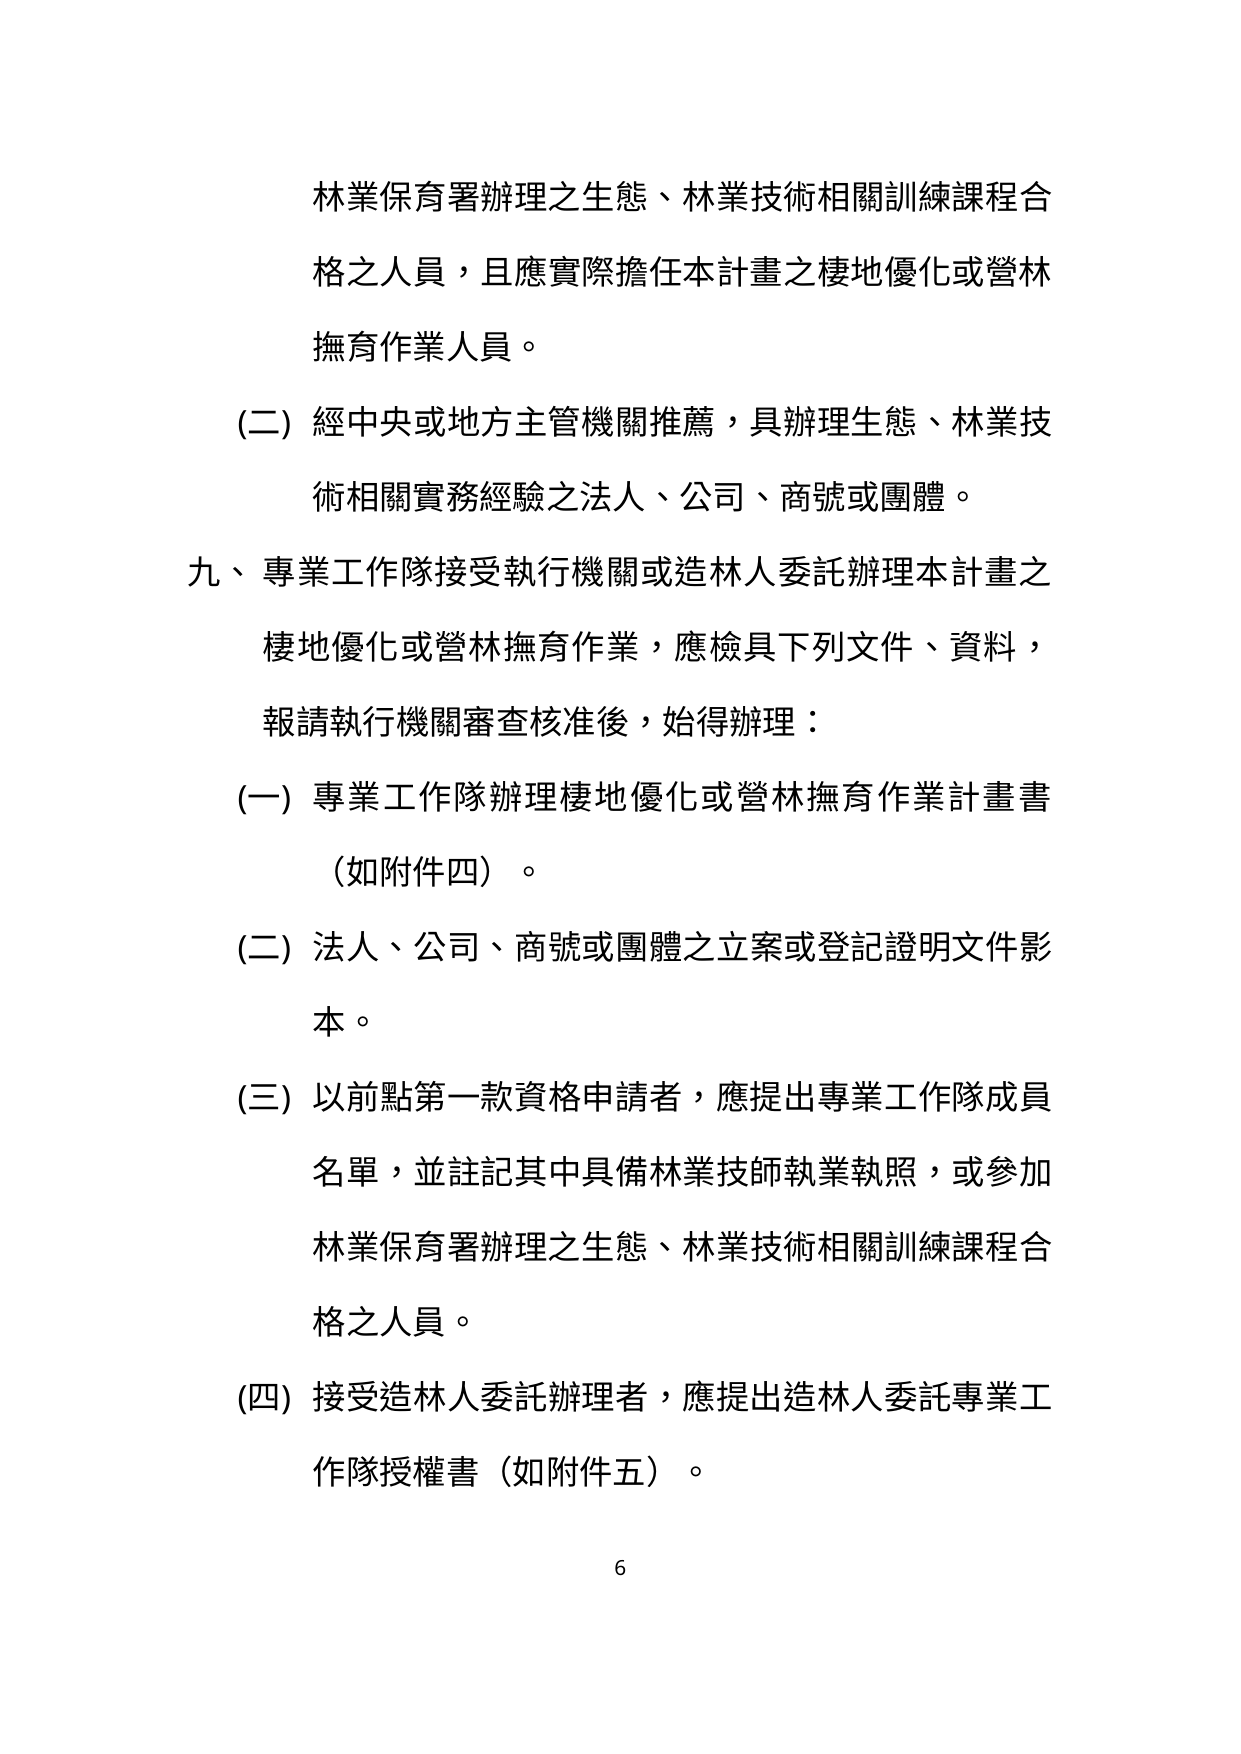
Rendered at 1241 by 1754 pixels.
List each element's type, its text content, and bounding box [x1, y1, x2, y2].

list 法人、公司、商號或團體之立案或登記證明文件影本。 [237, 908, 1053, 1058]
list 專業工作隊接受執行機關或造林人委託辦理本計畫之棲地優化或營林撫育作業，應檢具下列文件、資料，報請執行機關審查核准後，始得辦理： [187, 533, 1053, 758]
list 林業保育署辦理之生態、林業技術相關訓練課程合格之人員，且應實際擔任本計畫之棲地優化或營林撫育作業人員。 [237, 158, 1053, 383]
list 專業工作隊辦理棲地優化或營林撫育作業計畫書（如附件四）。 [237, 758, 1053, 908]
list 經中央或地方主管機關推薦，具辦理生態、林業技術相關實務經驗之法人、公司、商號或團體。 [237, 383, 1053, 533]
list 接受造林人委託辦理者，應提出造林人委託專業工作隊授權書（如附件五）。 [237, 1358, 1053, 1508]
list 以前點第一款資格申請者，應提出專業工作隊成員名單，並註記其中具備林業技師執業執照，或參加林業保育署辦理之生態、林業技術相關訓練課程合格之人員。 [237, 1058, 1053, 1358]
